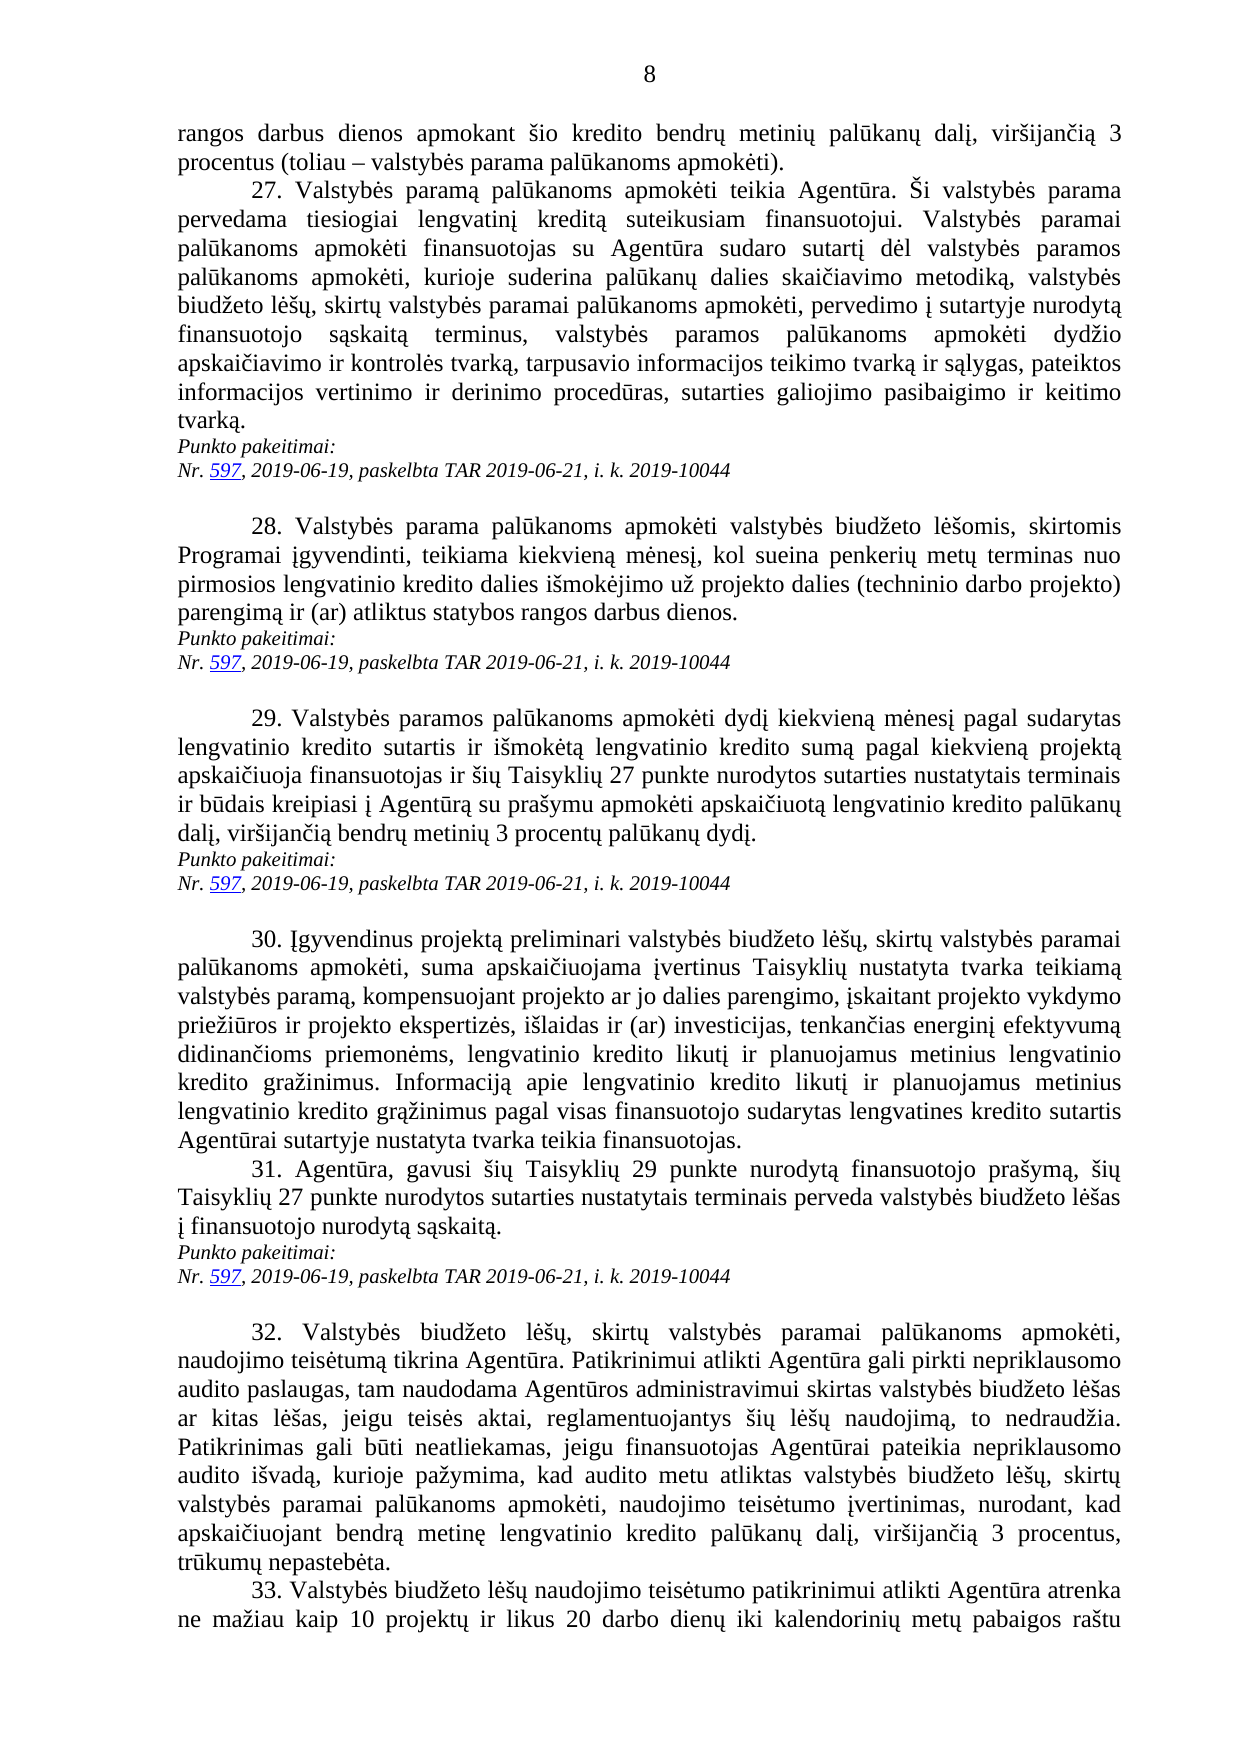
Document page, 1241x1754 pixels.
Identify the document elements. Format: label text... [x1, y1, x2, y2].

text Nr. 597, 2019-06-19, paskelbta TAR 2019-06-21, i. k. 2019-10044 [177, 871, 1122, 895]
text Nr. 597, 2019-06-19, paskelbta TAR 2019-06-21, i. k. 2019-10044 [177, 650, 1122, 674]
text 29. Valstybės paramos palūkanoms apmokėti dydį kiekvieną mėnesį pagal sudarytas lengvatinio kredito sutartis ir išmokėtą lengvatinio kredito sumą pagal kiekvieną projektą apskaičiuoja finansuotojas ir šių Taisyklių 27 punkte nurodytos sutarties nustatytais terminais ir būdais kreipiasi į Agentūrą su prašymu apmokėti apskaičiuotą lengvatinio kredito palūkanų dalį, viršijančią bendrų metinių 3 procentų palūkanų dydį. [177, 703, 1122, 847]
text 33. Valstybės biudžeto lėšų naudojimo teisėtumo patikrinimui atlikti Agentūra atrenka ne mažiau kaip 10 projektų ir likus 20 darbo dienų iki kalendorinių metų pabaigos raštu [177, 1576, 1122, 1633]
text Nr. 597, 2019-06-19, paskelbta TAR 2019-06-21, i. k. 2019-10044 [177, 1264, 1122, 1288]
text Punkto pakeitimai: [177, 1240, 1122, 1264]
text Punkto pakeitimai: [177, 626, 1122, 650]
text Nr. 597, 2019-06-19, paskelbta TAR 2019-06-21, i. k. 2019-10044 [177, 458, 1122, 482]
text Punkto pakeitimai: [177, 847, 1122, 871]
text 31. Agentūra, gavusi šių Taisyklių 29 punkte nurodytą finansuotojo prašymą, šių Taisyklių 27 punkte nurodytos sutarties nustatytais terminais perveda valstybės biudžeto lėšas į finansuotojo nurodytą sąskaitą. [177, 1154, 1122, 1240]
text 30. Įgyvendinus projektą preliminari valstybės biudžeto lėšų, skirtų valstybės paramai palūkanoms apmokėti, suma apskaičiuojama įvertinus Taisyklių nustatyta tvarka teikiamą valstybės paramą, kompensuojant projekto ar jo dalies parengimo, įskaitant projekto vykdymo priežiūros ir projekto ekspertizės, išlaidas ir (ar) investicijas, tenkančias energinį efektyvumą didinančioms priemonėms, lengvatinio kredito likutį ir planuojamus metinius lengvatinio kredito gražinimus. Informaciją apie lengvatinio kredito likutį ir planuojamus metinius lengvatinio kredito grąžinimus pagal visas finansuotojo sudarytas lengvatines kredito sutartis Agentūrai sutartyje nustatyta tvarka teikia finansuotojas. [177, 924, 1122, 1154]
text 28. Valstybės parama palūkanoms apmokėti valstybės biudžeto lėšomis, skirtomis Programai įgyvendinti, teikiama kiekvieną mėnesį, kol sueina penkerių metų terminas nuo pirmosios lengvatinio kredito dalies išmokėjimo už projekto dalies (techninio darbo projekto) parengimą ir (ar) atliktus statybos rangos darbus dienos. [177, 511, 1122, 626]
text 27. Valstybės paramą palūkanoms apmokėti teikia Agentūra. Ši valstybės parama pervedama tiesiogiai lengvatinį kreditą suteikusiam finansuotojui. Valstybės paramai palūkanoms apmokėti finansuotojas su Agentūra sudaro sutartį dėl valstybės paramos palūkanoms apmokėti, kurioje suderina palūkanų dalies skaičiavimo metodiką, valstybės biudžeto lėšų, skirtų valstybės paramai palūkanoms apmokėti, pervedimo į sutartyje nurodytą finansuotojo sąskaitą terminus, valstybės paramos palūkanoms apmokėti dydžio apskaičiavimo ir kontrolės tvarką, tarpusavio informacijos teikimo tvarką ir sąlygas, pateiktos informacijos vertinimo ir derinimo procedūras, sutarties galiojimo pasibaigimo ir keitimo tvarką. [177, 176, 1122, 434]
text rangos darbus dienos apmokant šio kredito bendrų metinių palūkanų dalį, viršijančią 3 procentus (toliau – valstybės parama palūkanoms apmokėti). [177, 118, 1122, 176]
text 32. Valstybės biudžeto lėšų, skirtų valstybės paramai palūkanoms apmokėti, naudojimo teisėtumą tikrina Agentūra. Patikrinimui atlikti Agentūra gali pirkti nepriklausomo audito paslaugas, tam naudodama Agentūros administravimui skirtas valstybės biudžeto lėšas ar kitas lėšas, jeigu teisės aktai, reglamentuojantys šių lėšų naudojimą, to nedraudžia. Patikrinimas gali būti neatliekamas, jeigu finansuotojas Agentūrai pateikia nepriklausomo audito išvadą, kurioje pažymima, kad audito metu atliktas valstybės biudžeto lėšų, skirtų valstybės paramai palūkanoms apmokėti, naudojimo teisėtumo įvertinimas, nurodant, kad apskaičiuojant bendrą metinę lengvatinio kredito palūkanų dalį, viršijančią 3 procentus, trūkumų nepastebėta. [177, 1317, 1122, 1576]
text Punkto pakeitimai: [177, 434, 1122, 458]
